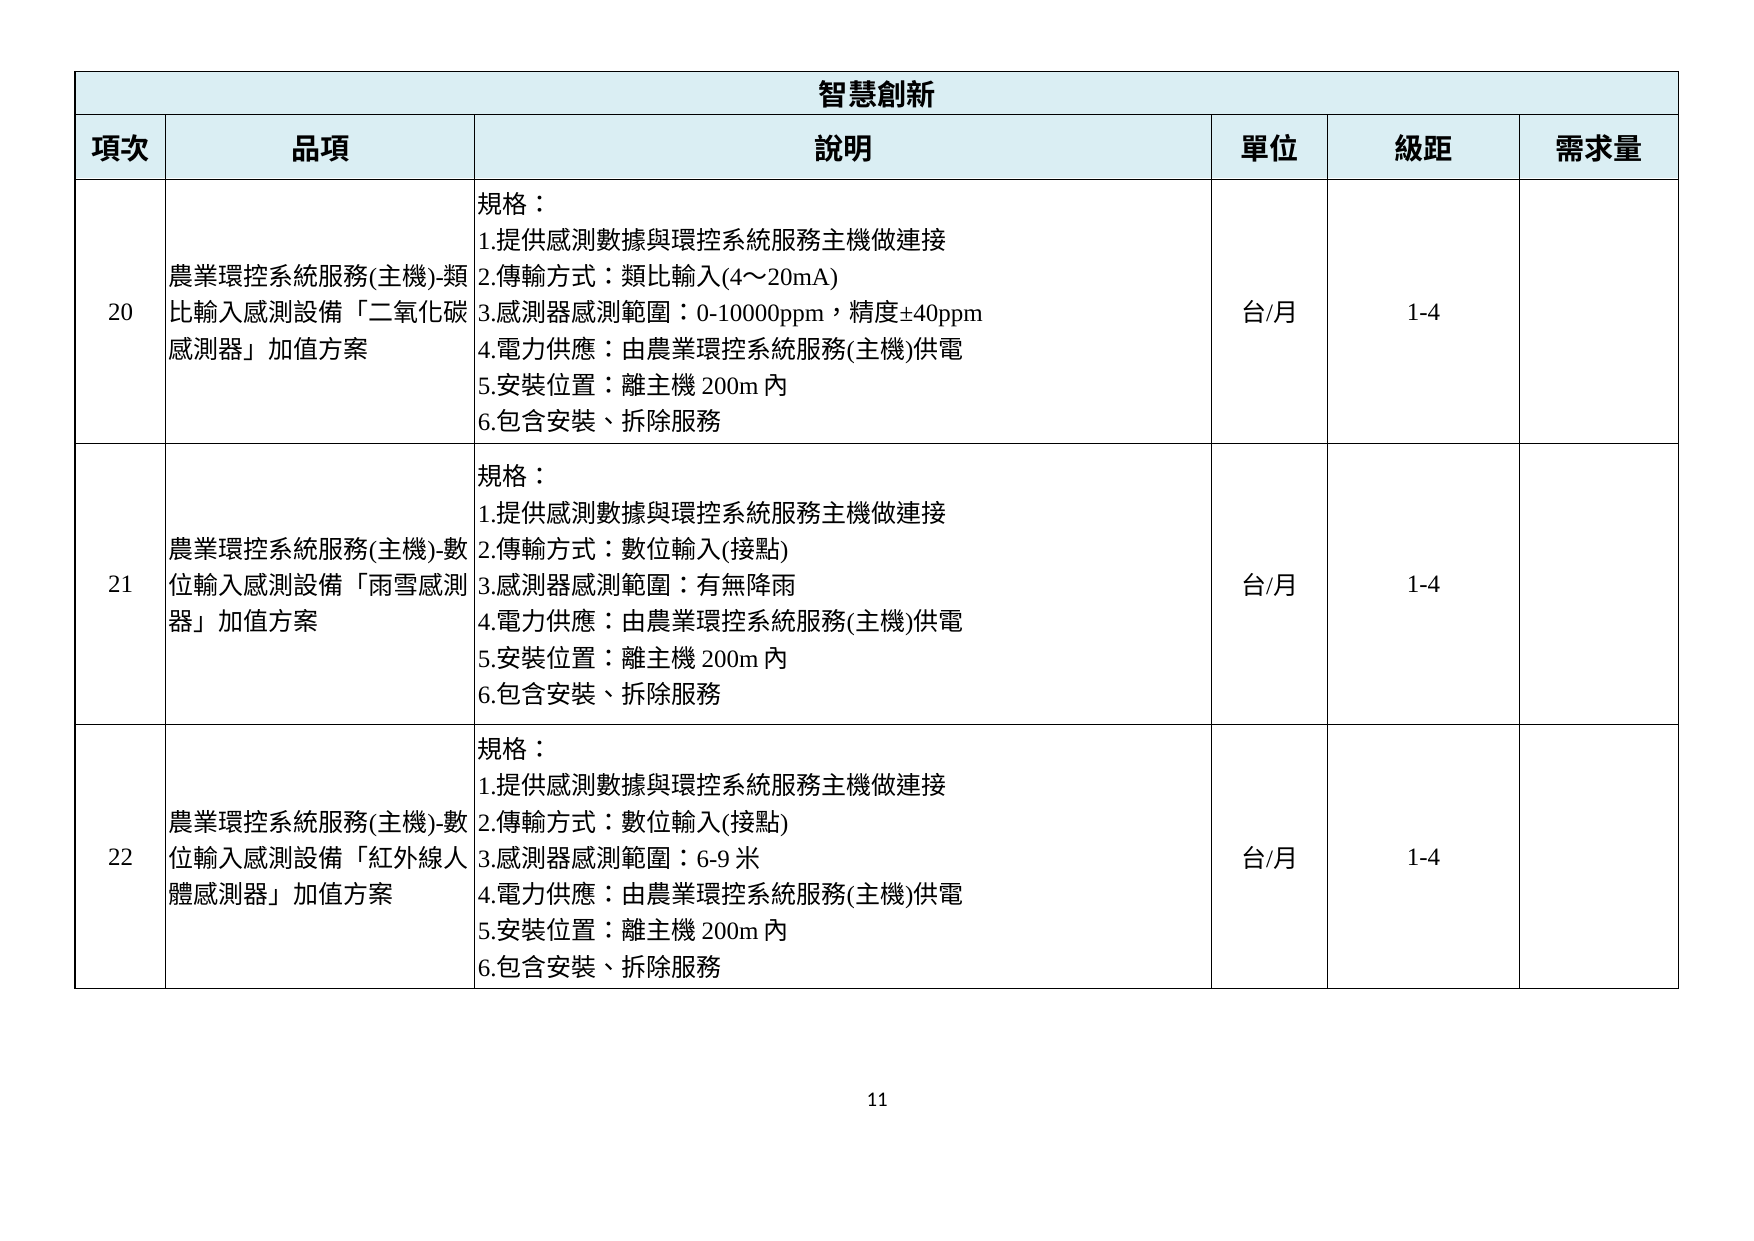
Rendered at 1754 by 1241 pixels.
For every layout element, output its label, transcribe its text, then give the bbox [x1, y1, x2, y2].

table_cell 農業環控系統服務(主機)-類比輸入感測設備「二氧化碳感測器」加值方案 [166, 180, 474, 443]
table_cell 項次 [76, 115, 165, 178]
table_cell 1-4 [1328, 180, 1519, 443]
table_cell 1-4 [1328, 444, 1519, 724]
table_cell 21 [76, 444, 165, 724]
table_cell 台/月 [1212, 444, 1327, 724]
table_cell 規格： 1.提供感測數據與環控系統服務主機做連接 2.傳輸方式：類比輸入(4～20mA) 3.感測器感測範圍：0-10000ppm，精度±40ppm 4.電力供應：由農業環控系統服務(主機)供電 5.安裝位置：離主機200m內 6.包含安裝、拆除服務 [475, 180, 1211, 443]
table_cell 20 [76, 180, 165, 443]
table_cell [1520, 444, 1678, 724]
table_cell [1520, 180, 1678, 443]
table_cell 級距 [1328, 115, 1519, 178]
table_cell 農業環控系統服務(主機)-數位輸入感測設備「紅外線人體感測器」加值方案 [166, 725, 474, 988]
table_cell 農業環控系統服務(主機)-數位輸入感測設備「雨雪感測器」加值方案 [166, 444, 474, 724]
table_cell 22 [76, 725, 165, 988]
table_cell 台/月 [1212, 725, 1327, 988]
table_cell 品項 [166, 115, 474, 178]
table_cell 1-4 [1328, 725, 1519, 988]
table_cell 規格： 1.提供感測數據與環控系統服務主機做連接 2.傳輸方式：數位輸入(接點) 3.感測器感測範圍：6-9米 4.電力供應：由農業環控系統服務(主機)供電 5.安裝位置：離主機200m內 6.包含安裝、拆除服務 [475, 725, 1211, 988]
table_header 智慧創新 [76, 72, 1678, 114]
table_cell [1520, 725, 1678, 988]
table_cell 台/月 [1212, 180, 1327, 443]
table_cell 說明 [475, 115, 1211, 178]
table_cell 規格： 1.提供感測數據與環控系統服務主機做連接 2.傳輸方式：數位輸入(接點) 3.感測器感測範圍：有無降雨 4.電力供應：由農業環控系統服務(主機)供電 5.安裝位置：離主機200m內 6.包含安裝、拆除服務 [475, 444, 1211, 724]
table_cell 單位 [1212, 115, 1327, 178]
table_cell 需求量 [1520, 115, 1678, 178]
